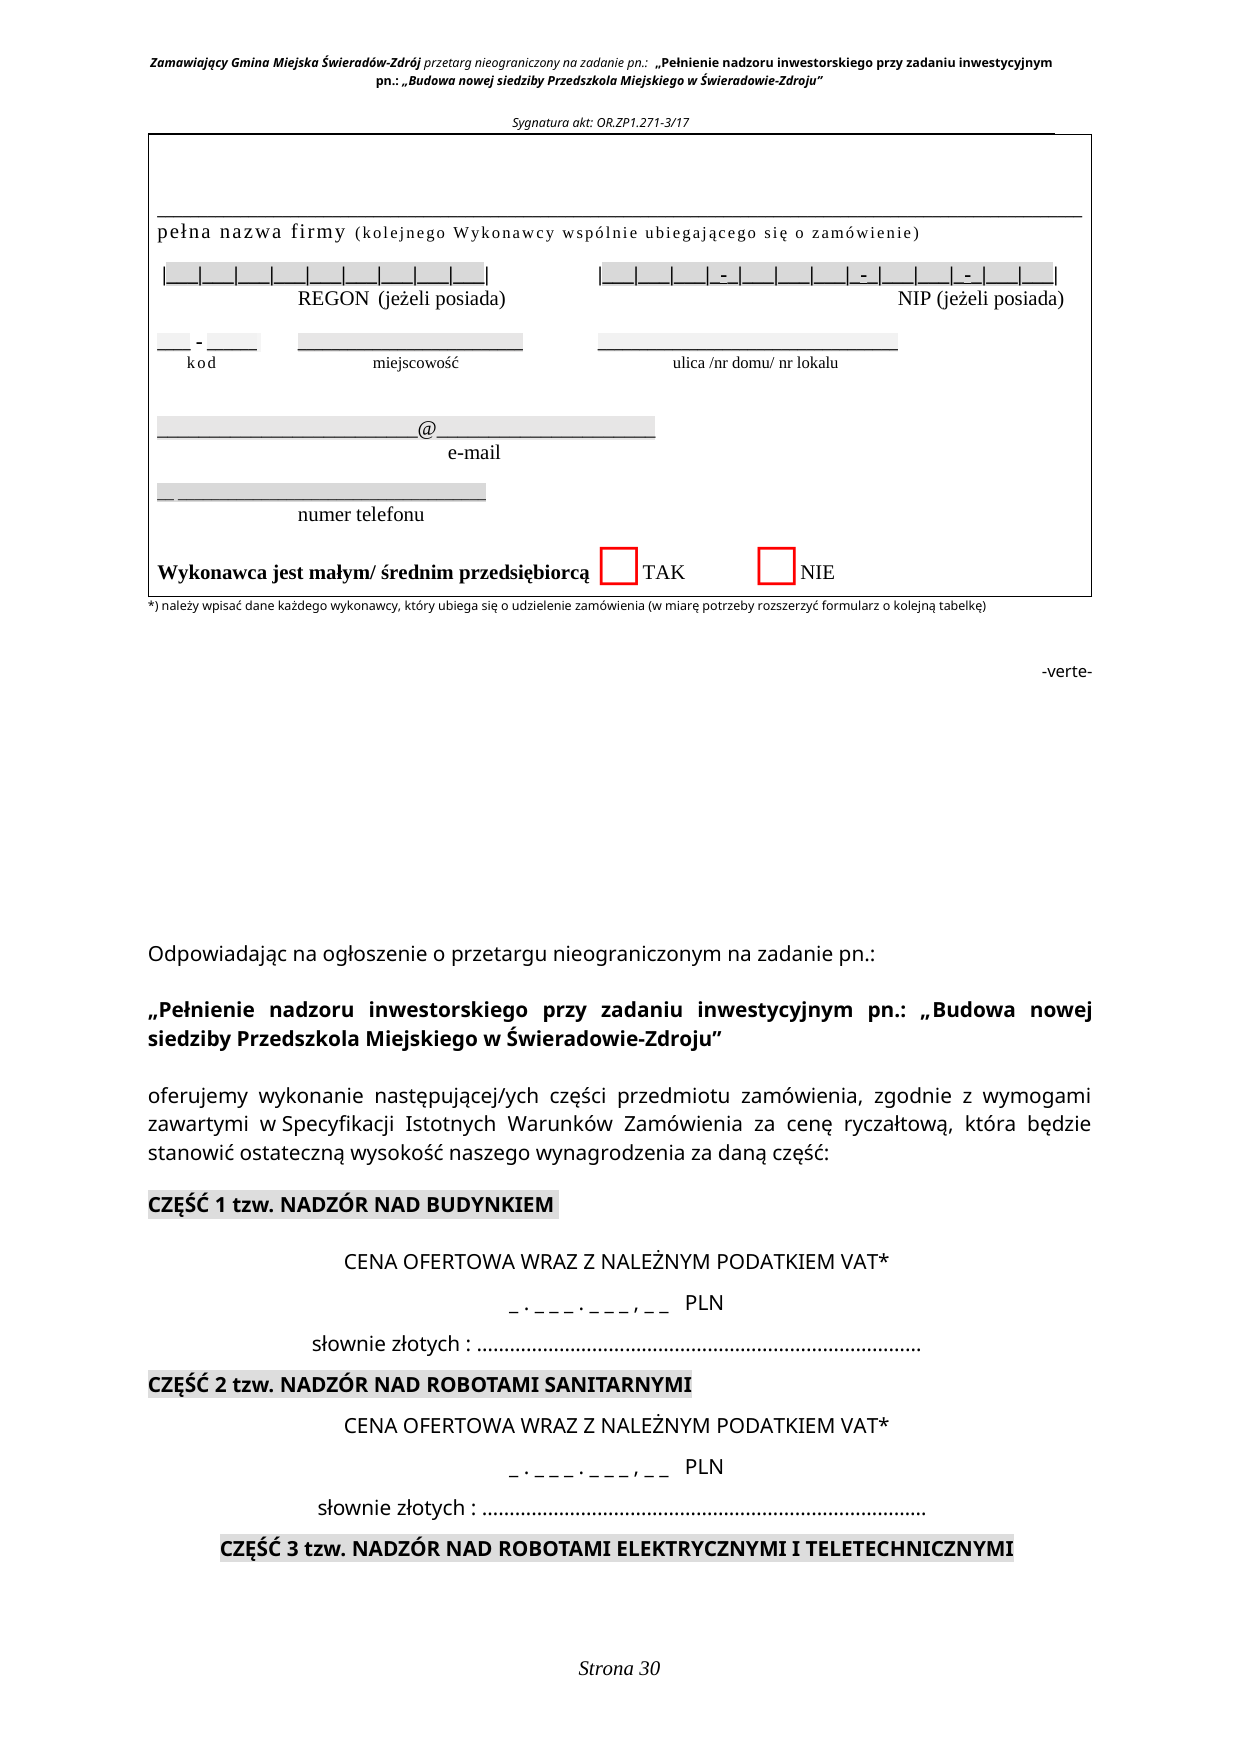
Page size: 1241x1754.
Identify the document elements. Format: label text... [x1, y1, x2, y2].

text __ _____________________________________ [149, 480, 1091, 499]
text ____ - ______ ___________________________ ____________________________________ [149, 326, 1091, 350]
text CZĘŚĆ 2 tzw. NADZÓR NAD ROBOTAMI SANITARNYMI [148, 1370, 1085, 1398]
text Wykonawca jest małym/ średnim przedsiębiorcą □TAK □NIE [149, 523, 1091, 596]
text _______________________________________________________________________________________________________________pełna nazwa firmy (kolejnego Wykonawcy wspólnie ubiegającego się o zamówienie) [149, 172, 1091, 243]
text numer telefonu [149, 499, 1091, 523]
text słownie złotych : ……………………………………………………………………… [148, 1493, 1085, 1521]
text CENA OFERTOWA WRAZ Z NALEŻNYM PODATKIEM VAT* [148, 1247, 1085, 1276]
text _________________________@_____________________ [149, 412, 1091, 437]
text CZĘŚĆ 3 tzw. NADZÓR NAD ROBOTAMI ELEKTRYCZNYMI I TELETECHNICZNYMI [148, 1534, 1085, 1562]
text CENA OFERTOWA WRAZ Z NALEŻNYM PODATKIEM VAT* [148, 1411, 1085, 1439]
text |___|___|___|___|___|___|___|___|___| |___|___|___|_-_|___|___|___|_-_|___|___|_-_|___|___| [149, 259, 1091, 283]
text kod miejscowość ulica /nr domu/ nr lokalu [149, 350, 1091, 372]
text _ . _ _ _ . _ _ _ , _ _ PLN [148, 1288, 1085, 1316]
text *) należy wpisać dane każdego wykonawcy, który ubiega się o udzielenie zamówienia (w miarę potrzeby rozszerzyć formularz o kolejną tabelkę) [148, 597, 1092, 614]
list Odpowiadając na ogłoszenie o przetargu nieograniczonym na zadanie pn.: [148, 939, 1092, 967]
text -verte- [129, 660, 1092, 683]
text CZĘŚĆ 1 tzw. NADZÓR NAD BUDYNKIEM [148, 1190, 1085, 1219]
text REGON (jeżeli posiada) NIP (jeżeli posiada) [149, 283, 1091, 310]
text _ . _ _ _ . _ _ _ , _ _ PLN [148, 1452, 1085, 1480]
text słownie złotych : ……………………………………………………………………… [148, 1329, 1085, 1357]
list oferujemy wykonanie następującej/ych części przedmiotu zamówienia, zgodnie z wymogami zawartymi w Specyfikacji Istotnych Warunków Zamówienia za cenę ryczałtową, która będzie stanowić ostateczną wysokość naszego wynagrodzenia za daną część: [148, 1081, 1092, 1166]
text „Pełnienie nadzoru inwestorskiego przy zadaniu inwestycyjnym pn.: „Budowa nowej siedziby Przedszkola Miejskiego w Świeradowie-Zdroju” [148, 996, 1092, 1052]
text e-mail [149, 437, 1091, 464]
